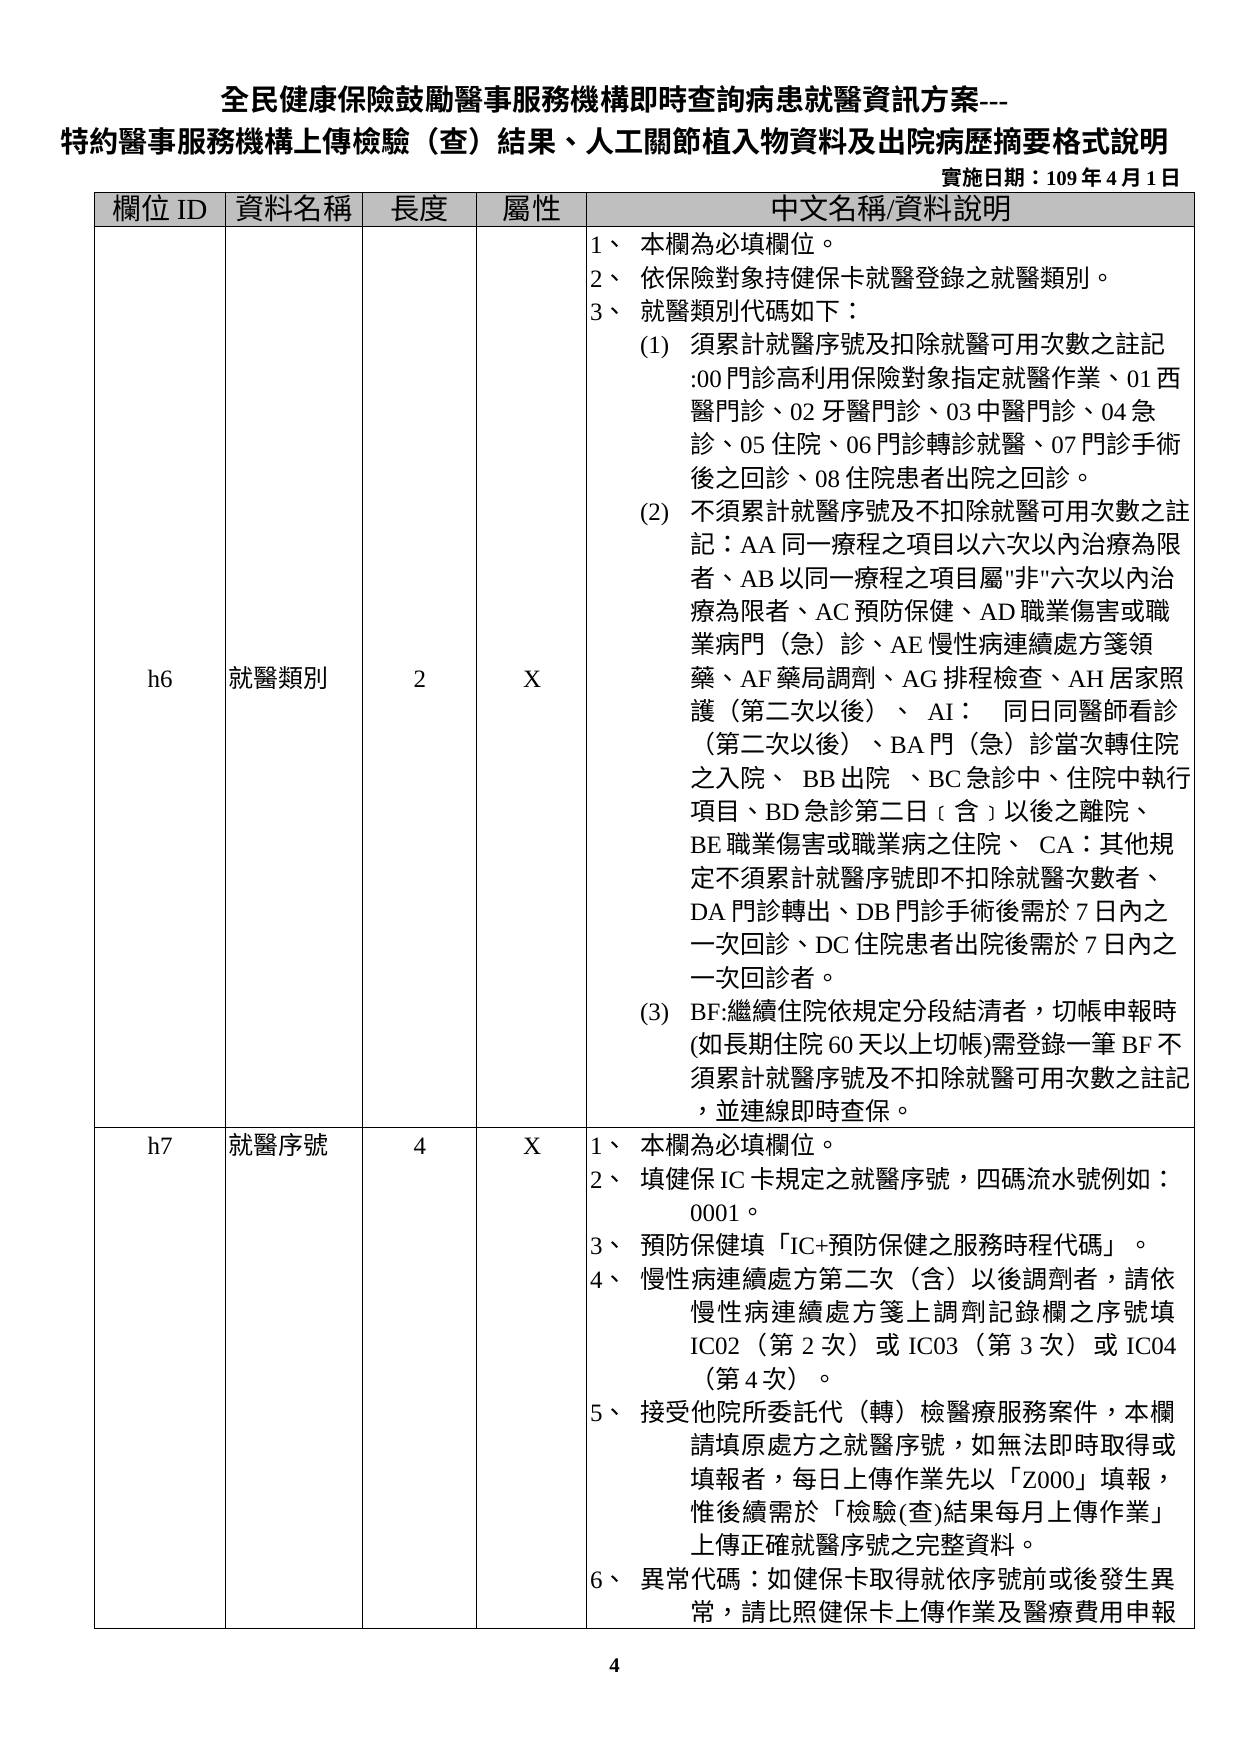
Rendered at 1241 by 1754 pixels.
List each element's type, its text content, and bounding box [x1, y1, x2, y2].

table_cell h7 [95, 1128, 225, 1628]
table_cell X [477, 227, 586, 1127]
table_cell 4 [363, 1128, 476, 1628]
table_cell h6 [95, 227, 225, 1127]
table_cell 本欄為必填欄位。 填健保IC卡規定之就醫序號，四碼流水號例如：0001。 預防保健填「IC+預防保健之服務時程代碼」。 慢性病連續處方第二次（含）以後調劑者，請依慢性病連續處方箋上調劑記錄欄之序號填IC02（第2次）或IC03（第3次）或IC04（第4次）。 接受他院所委託代（轉）檢醫療服務案件，本欄請填原處方之就醫序號，如無法即時取得或填報者，每日上傳作業先以「Z000」填報，惟後續需於「檢驗(查)結果每月上傳作業」上傳正確就醫序號之完整資料。 異常代碼：如健保卡取得就依序號前或後發生異常，請比照健保卡上傳作業及醫療費用申報 [587, 1128, 1194, 1628]
table_header 欄位ID [95, 193, 225, 226]
table_header 中文名稱/資料說明 [587, 193, 1194, 226]
table_header 長度 [363, 193, 476, 226]
table_cell 就醫序號 [226, 1128, 362, 1628]
table_cell 就醫類別 [226, 227, 362, 1127]
table_cell 2 [363, 227, 476, 1127]
table_cell X [477, 1128, 586, 1628]
table_header 資料名稱 [226, 193, 362, 226]
table_cell 本欄為必填欄位。 依保險對象持健保卡就醫登錄之就醫類別。 就醫類別代碼如下： 須累計就醫序號及扣除就醫可用次數之註記 :00門診高利用保險對象指定就醫作業、01西醫門診、02 牙醫門診、03中醫門診、04急診、05 住院、06門診轉診就醫、07門診手術後之回診、08住院患者出院之回診。 不須累計就醫序號及不扣除就醫可用次數之註記：AA同一療程之項目以六次以內治療為限者、AB以同一療程之項目屬"非"六次以內治療為限者、AC預防保健、AD職業傷害或職業病門（急）診、AE慢性病連續處方箋領藥、AF藥局調劑、AG排程檢查、AH居家照護（第二次以後）、 AI： 同日同醫師看診（第二次以後）、BA門（急）診當次轉住院之入院、 BB出院 、BC急診中、住院中執行項目、BD急診第二日﹝含﹞以後之離院、 BE職業傷害或職業病之住院、 CA：其他規定不須累計就醫序號即不扣除就醫次數者、 DA門診轉出、DB門診手術後需於7日內之一次回診、DC住院患者出院後需於7日內之一次回診者。 BF:繼續住院依規定分段結清者，切帳申報時(如長期住院60天以上切帳)需登錄一筆BF不須累計就醫序號及不扣除就醫可用次數之註記 ，並連線即時查保。 [587, 227, 1194, 1127]
table_header 屬性 [477, 193, 586, 226]
